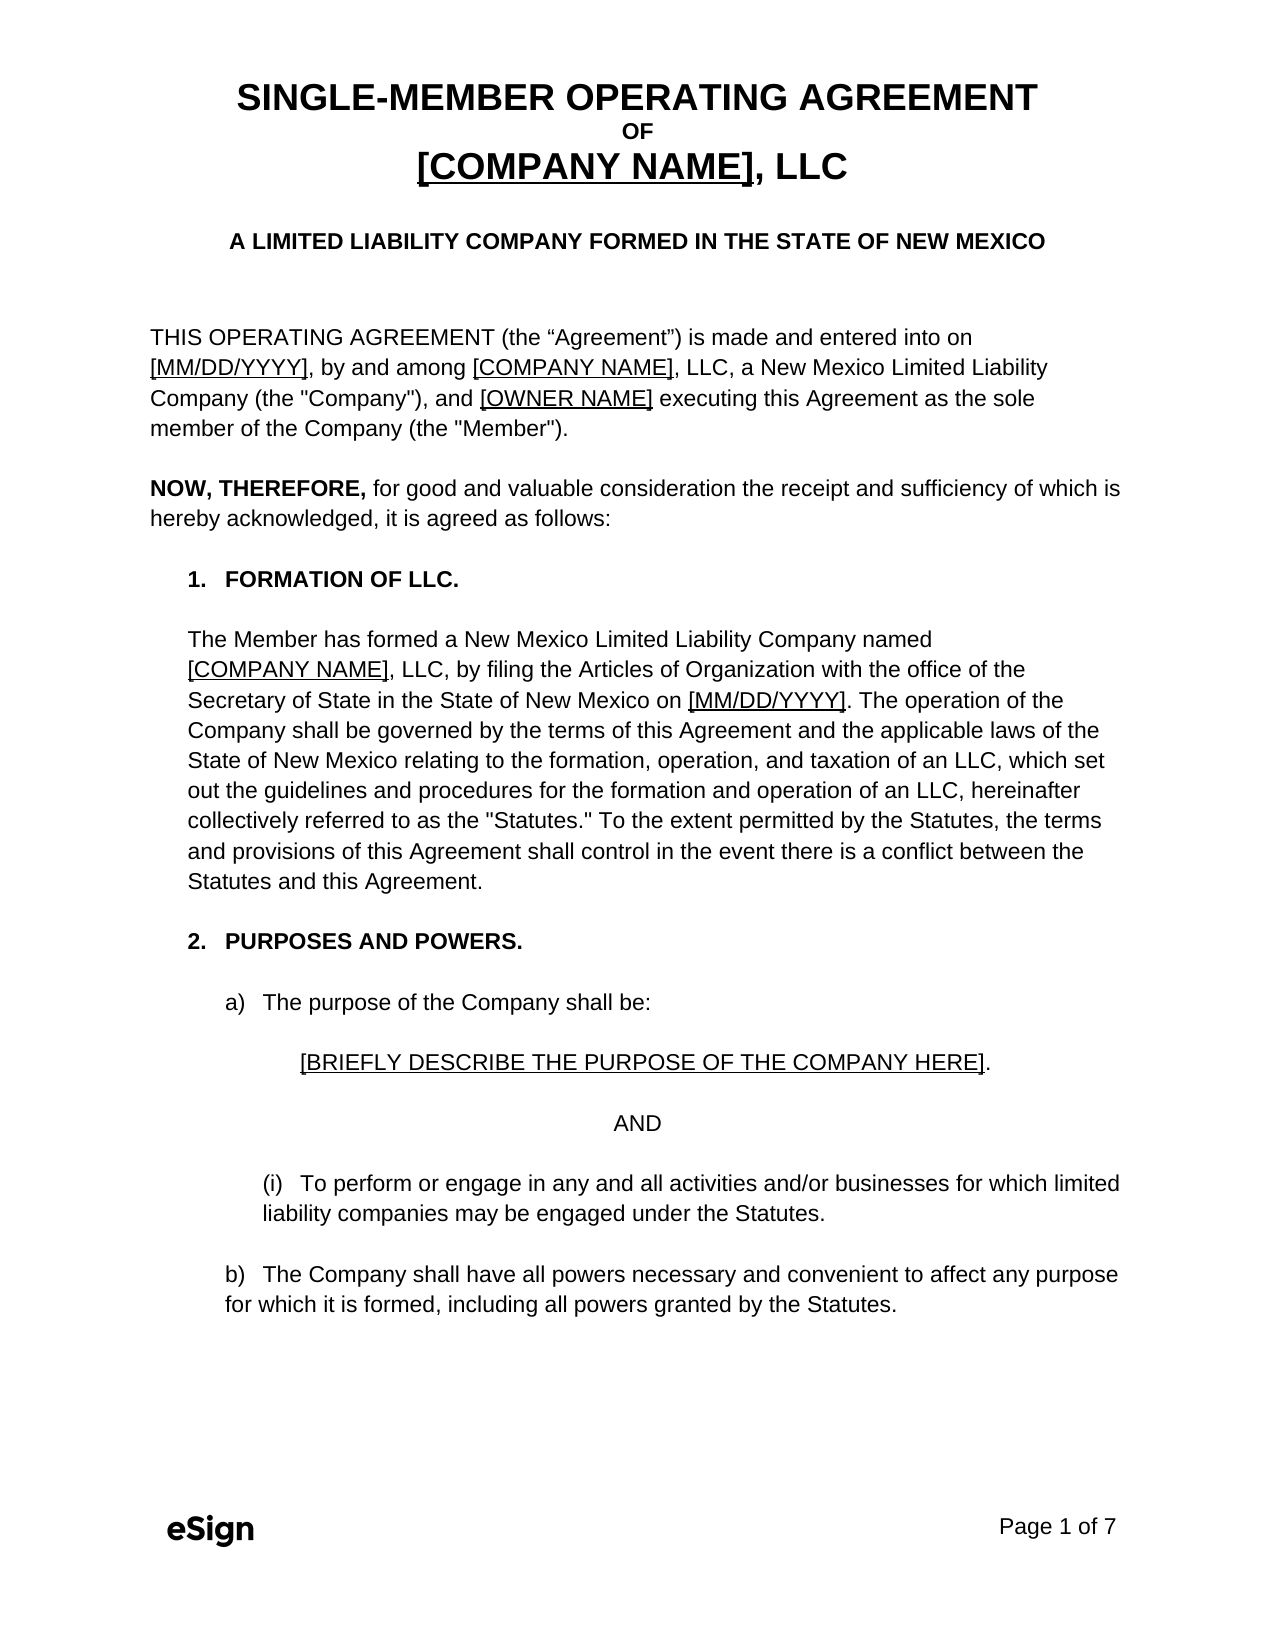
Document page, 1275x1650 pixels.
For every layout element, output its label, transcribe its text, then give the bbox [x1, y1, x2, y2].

list The purpose of the Company shall be: [225, 989, 1125, 1045]
subtitle SINGLE-MEMBER OPERATING AGREEMENT [150, 75, 1125, 118]
list FORMATION OF LLC. [187, 566, 1125, 622]
text AND [150, 1109, 1125, 1136]
text OF [150, 118, 1125, 144]
list PURPOSES AND POWERS. [187, 928, 1125, 985]
list To perform or engage in any and all activities and/or businesses for which limited liability companies may be engaged under the Statutes. [262, 1170, 1125, 1227]
text A LIMITED LIABILITY COMPANY FORMED IN THE STATE OF NEW MEXICO [150, 228, 1125, 255]
text [COMPANY NAME], LLC, by filing the Articles of Organization with the office of the Secretary of State in the State of New Mexico on [MM/DD/YYYY]. The operation of the Company shall be governed by the terms of this Agreement and the applicable laws of the State of New Mexico relating to the formation, operation, and taxation of an LLC, which set out the guidelines and procedures for the formation and operation of an LLC, hereinafter collectively referred to as the "Statutes." To the extent permitted by the Statutes, the terms and provisions of this Agreement shall control in the event there is a conflict between the Statutes and this Agreement. [187, 656, 1125, 894]
text [BRIEFLY DESCRIBE THE PURPOSE OF THE COMPANY HERE]. [300, 1049, 1125, 1076]
text [COMPANY NAME], LLC [150, 144, 1125, 188]
text NOW, THEREFORE, for good and valuable consideration the receipt and sufficiency of which is hereby acknowledged, it is agreed as follows: [150, 475, 1125, 532]
text THIS OPERATING AGREEMENT (the “Agreement”) is made and entered into on [MM/DD/YYYY], by and among [COMPANY NAME], LLC, a New Mexico Limited Liability Company (the "Company"), and [OWNER NAME] executing this Agreement as the sole member of the Company (the "Member"). [150, 324, 1125, 441]
list The Company shall have all powers necessary and convenient to affect any purpose for which it is formed, including all powers granted by the Statutes. [225, 1261, 1125, 1317]
text The Member has formed a New Mexico Limited Liability Company named [187, 626, 1125, 653]
